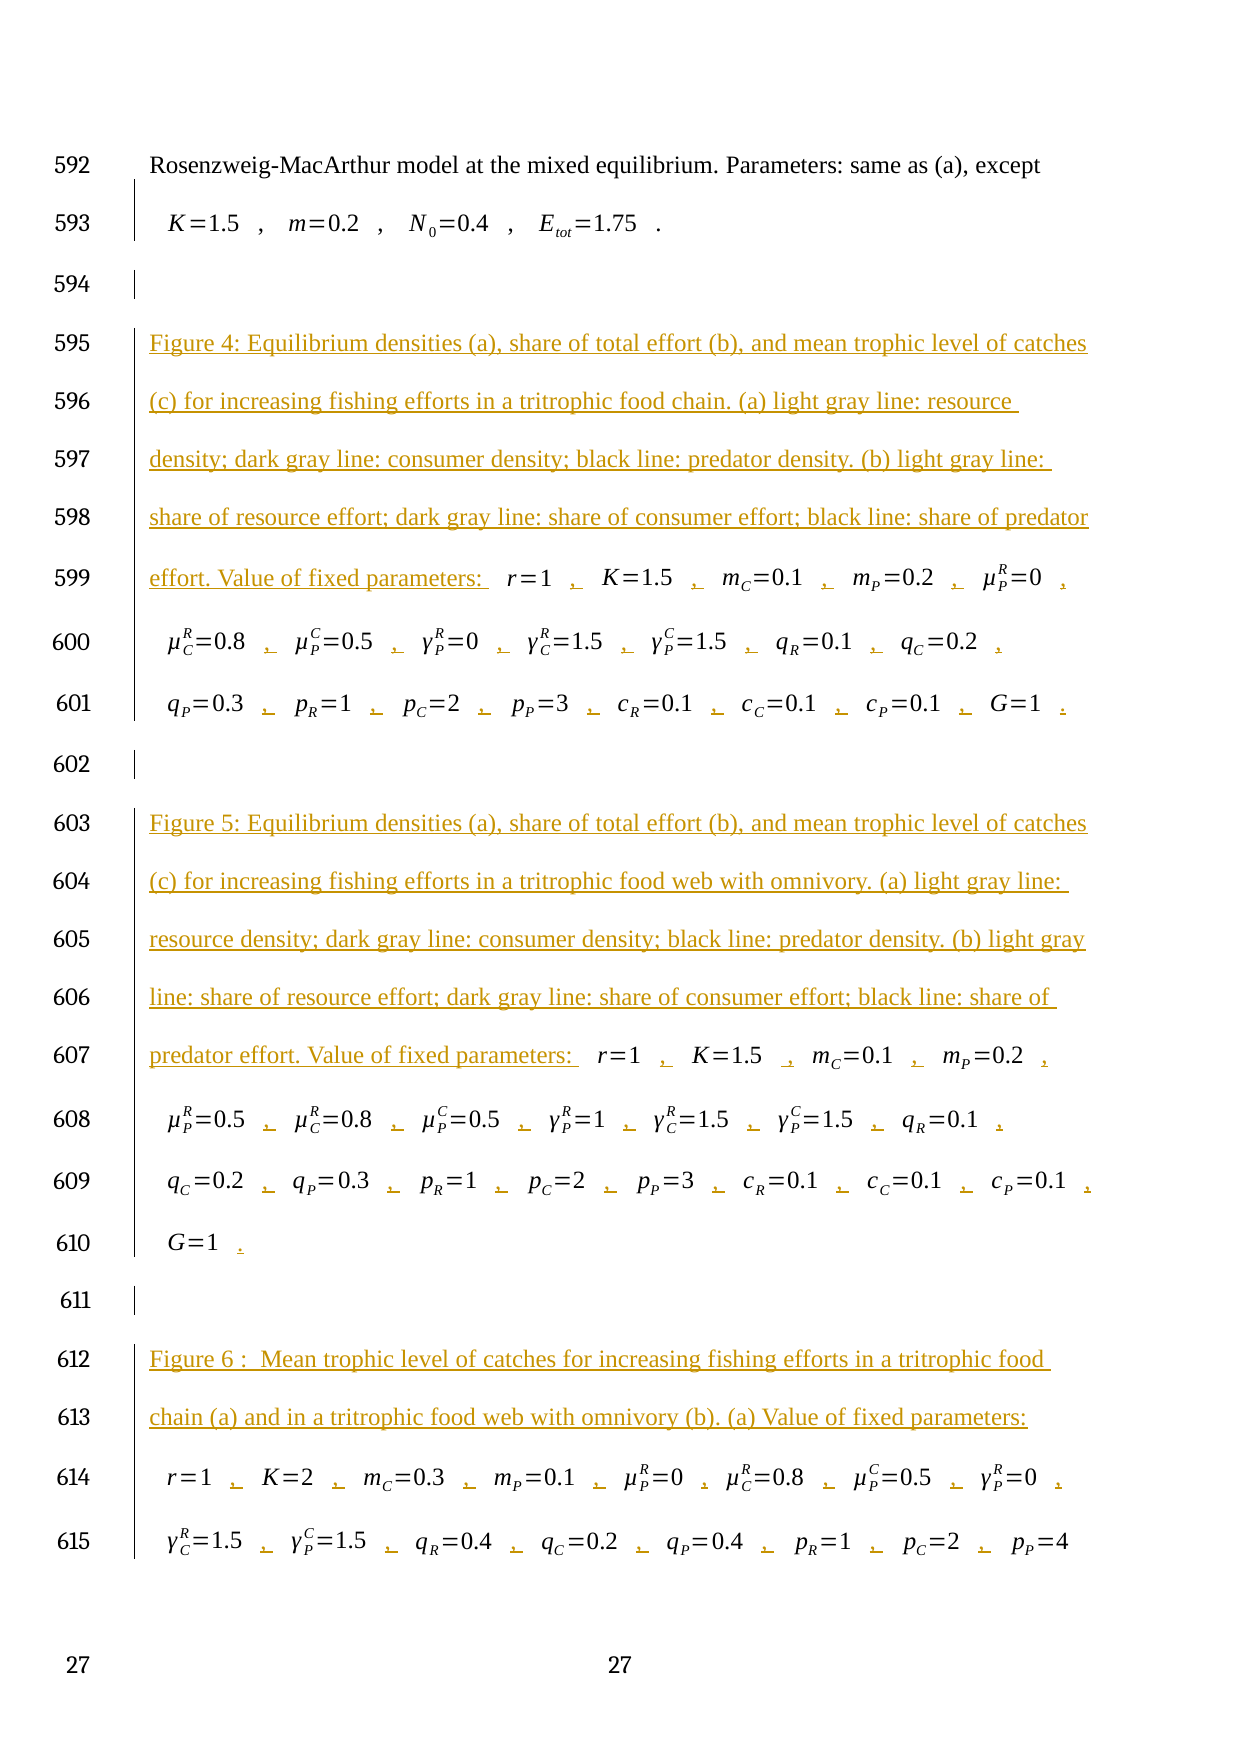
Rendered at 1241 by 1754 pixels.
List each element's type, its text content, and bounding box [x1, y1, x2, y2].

text Figure 3: Influence of adaptation speed on stability. (a) Relationship between return time to equilibrium and adaptation speed in the predator-focused (), the prey-focused () and the mixed equilibrium (). Parameters: , , , , , , , , , . (b) Minimum and maximum prey densities for increasing adaptation speeds in a Rosenzweig-MacArthur model at the mixed equilibrium. Parameters: same as (a), except , , , . [149, 150, 1091, 241]
text Figure 5: Equilibrium densities (a), share of total effort (b), and mean trophic level of catches (c) for increasing fishing efforts in a tritrophic food web with omnivory. (a) light gray line: resource density; dark gray line: consumer density; black line: predator density. (b) light gray line: share of resource effort; dark gray line: share of consumer effort; black line: share of predator effort. Value of fixed parameters: , ,, , , , , , , , , , , , , , , , , . [149, 808, 1091, 1257]
text Figure 4: Equilibrium densities (a), share of total effort (b), and mean trophic level of catches (c) for increasing fishing efforts in a tritrophic food chain. (a) light gray line: resource density; dark gray line: consumer density; black line: predator density. (b) light gray line: share of resource effort; dark gray line: share of consumer effort; black line: share of predator effort. Value of fixed parameters: , , , , , , , , , , , , , , , , , , , . [149, 328, 1091, 721]
text Figure 6 : Mean trophic level of catches for increasing fishing efforts in a tritrophic food chain (a) and in a tritrophic food web with omnivory (b). (a) Value of fixed parameters: , , , , ,, , , , , , , , , , , , , , . (b) Same as (a), except and . [149, 1344, 1091, 1559]
